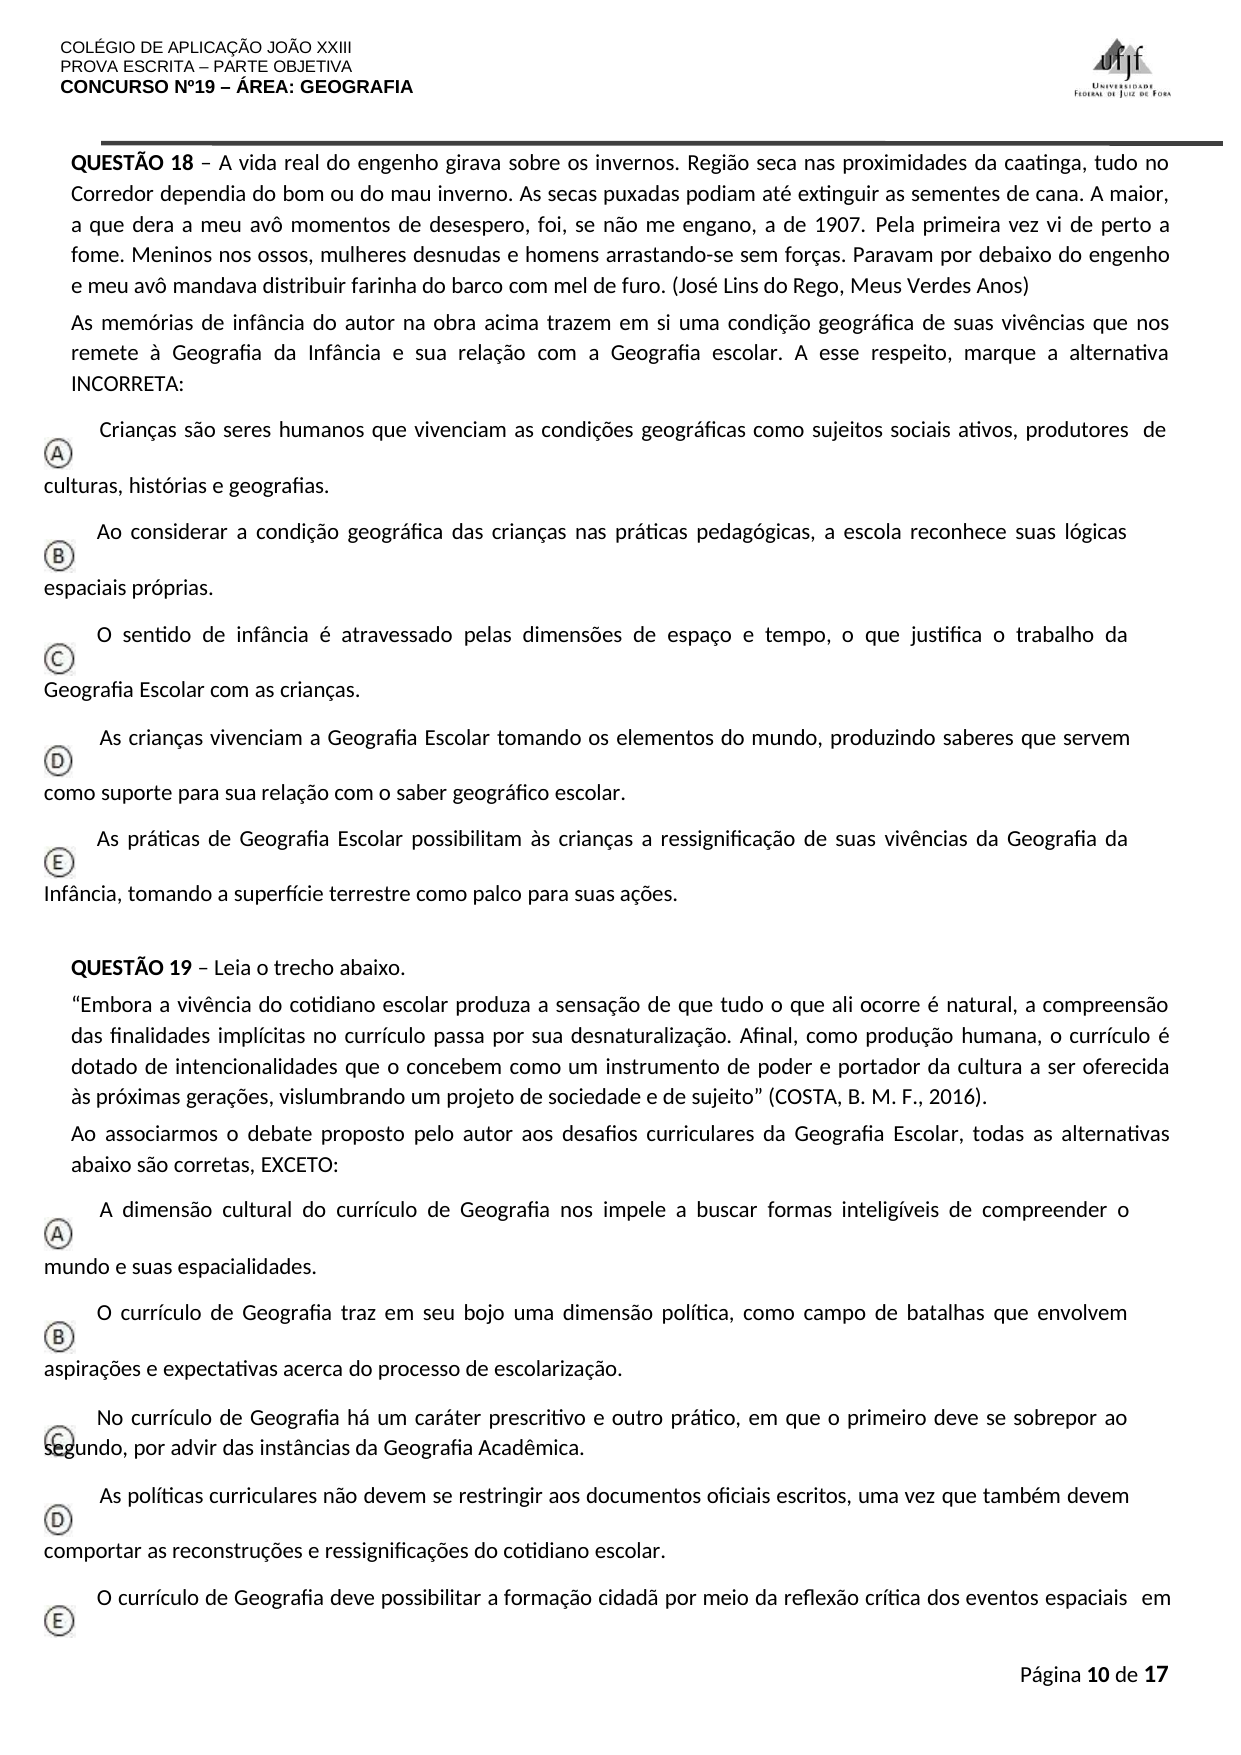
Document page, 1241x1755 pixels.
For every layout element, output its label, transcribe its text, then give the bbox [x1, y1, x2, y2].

text Crianças são seres humanos que vivenciam as condições geográficas como sujeitos sociais ativos, produtores de culturas, histórias e geografias. [44, 415, 1178, 499]
text “Embora a vivência do cotidiano escolar produza a sensação de que tudo o que ali ocorre é natural, a compreensão das finalidades implícitas no currículo passa por sua desnaturalização. Afinal, como produção humana, o currículo é dotado de intencionalidades que o concebem como um instrumento de poder e portador da cultura a ser oferecida às próximas gerações, vislumbrando um projeto de sociedade e de sujeito” (COSTA, B. M. F., 2016). [71, 990, 1170, 1111]
text As memórias de infância do autor na obra acima trazem em si uma condição geográfica de suas vivências que nos remete à Geografia da Infância e sua relação com a Geografia escolar. A esse respeito, marque a alternativa INCORRETA: [71, 308, 1170, 397]
text As crianças vivenciam a Geografia Escolar tomando os elementos do mundo, produzindo saberes que servem como suporte para sua relação com o saber geográfico escolar. [44, 723, 1170, 806]
text Ao considerar a condição geográfica das crianças nas práticas pedagógicas, a escola reconhece suas lógicas espaciais próprias. [44, 517, 1170, 601]
text A dimensão cultural do currículo de Geografia nos impele a buscar formas inteligíveis de compreender o mundo e suas espacialidades. [44, 1196, 1178, 1280]
text As políticas curriculares não devem se restringir aos documentos oficiais escritos, uma vez que também devem comportar as reconstruções e ressignificações do cotidiano escolar. [44, 1481, 1178, 1564]
text O currículo de Geografia deve possibilitar a formação cidadã por meio da reflexão crítica dos eventos espaciais em [44, 1583, 1178, 1638]
text O sentido de infância é atravessado pelas dimensões de espaço e tempo, o que justifica o trabalho da Geografia Escolar com as crianças. [44, 621, 1170, 703]
text Ao associarmos o debate proposto pelo autor aos desafios curriculares da Geografia Escolar, todas as alternativas abaixo são corretas, EXCETO: [71, 1119, 1169, 1178]
text No currículo de Geografia há um caráter prescritivo e outro prático, em que o primeiro deve se sobrepor ao segundo, por advir das instâncias da Geografia Acadêmica. [44, 1400, 1170, 1462]
text QUESTÃO 18 – A vida real do engenho girava sobre os invernos. Região seca nas proximidades da caatinga, tudo no Corredor dependia do bom ou do mau inverno. As secas puxadas podiam até extinguir as sementes de cana. A maior, a que dera a meu avô momentos de desespero, foi, se não me engano, a de 1907. Pela primeira vez vi de perto a fome. Meninos nos ossos, mulheres desnudas e homens arrastando-se sem forças. Paravam por debaixo do engenho e meu avô mandava distribuir farinha do barco com mel de furo. (José Lins do Rego, Meus Verdes Anos) [71, 117, 1170, 299]
text O currículo de Geografia traz em seu bojo uma dimensão política, como campo de batalhas que envolvem aspirações e expectativas acerca do processo de escolarização. [44, 1298, 1170, 1382]
text QUESTÃO 19 – Leia o trecho abaixo. [71, 953, 1193, 981]
text As práticas de Geografia Escolar possibilitam às crianças a ressignificação de suas vivências da Geografia da Infância, tomando a superfície terrestre como palco para suas ações. [44, 824, 1170, 908]
